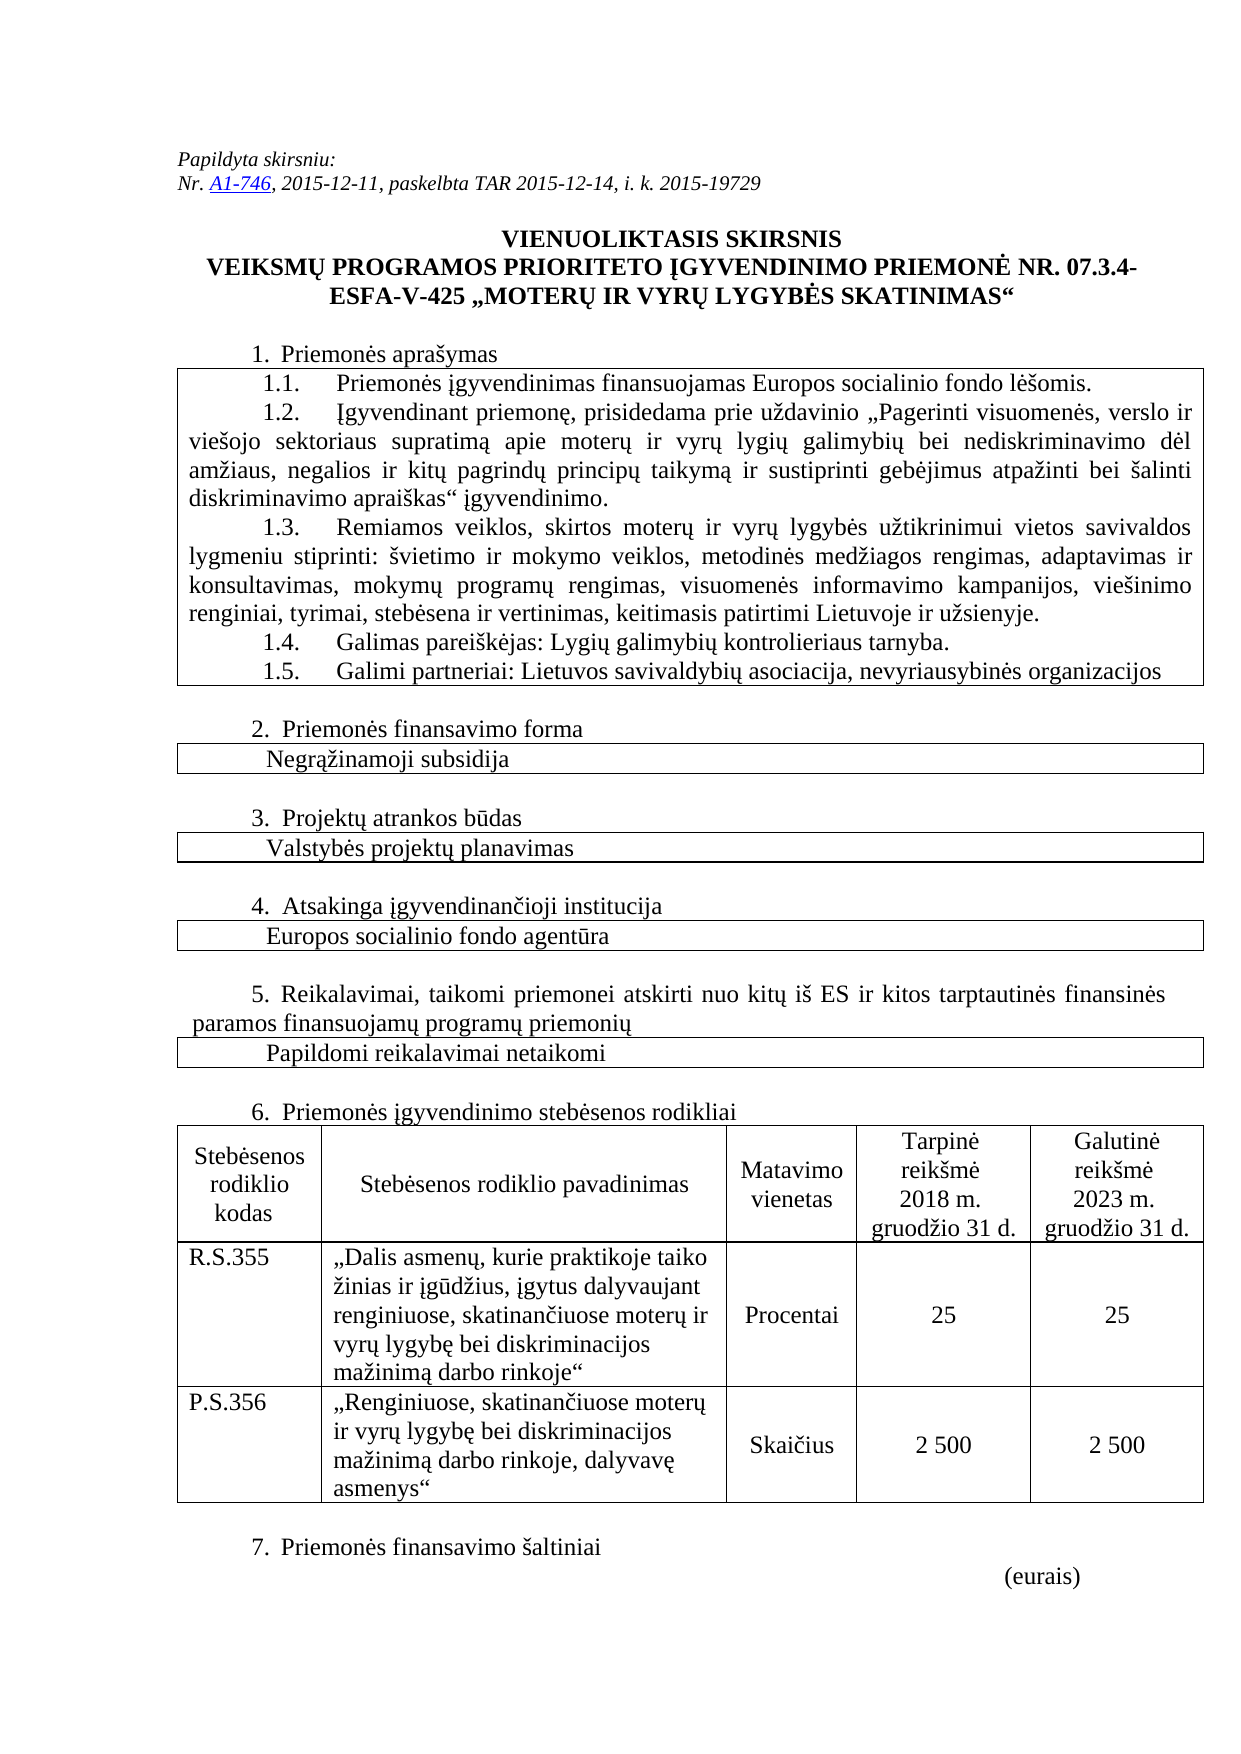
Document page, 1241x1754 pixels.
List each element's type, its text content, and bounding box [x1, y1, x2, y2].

table_cell Procentai [727, 1243, 856, 1386]
table_header Negrąžinamoji subsidija [178, 744, 1203, 773]
table_header Valstybės projektų planavimas [178, 833, 1203, 861]
table_header Galutinė reikšmė 2023 m. gruodžio 31 d. [1031, 1126, 1203, 1241]
table_header 1.1. Priemonės įgyvendinimas finansuojamas Europos socialinio fondo lėšomis. 1.2. Įgyvendinant priemonę, prisidedama prie uždavinio „Pagerinti visuomenės, verslo ir viešojo sektoriaus supratimą apie moterų ir vyrų lygių galimybių bei nediskriminavimo dėl amžiaus, negalios ir kitų pagrindų principų taikymą ir sustiprinti gebėjimus atpažinti bei šalinti diskriminavimo apraiškas“ įgyvendinimo. 1.3. Remiamos veiklos, skirtos moterų ir vyrų lygybės užtikrinimui vietos savivaldos lygmeniu stiprinti: švietimo ir mokymo veiklos, metodinės medžiagos rengimas, adaptavimas ir konsultavimas, mokymų programų rengimas, visuomenės informavimo kampanijos, viešinimo renginiai, tyrimai, stebėsena ir vertinimas, keitimasis patirtimi Lietuvoje ir užsienyje. 1.4. Galimas pareiškėjas: Lygių galimybių kontrolieriaus tarnyba. 1.5. Galimi partneriai: Lietuvos savivaldybių asociacija, nevyriausybinės organizacijos [178, 369, 1203, 685]
text VIENUOLIKTASIS SKIRSNIS [177, 224, 1166, 252]
table_header Tarpinė reikšmė 2018 m. gruodžio 31 d. [857, 1126, 1030, 1241]
table_header Stebėsenos rodiklio kodas [178, 1126, 321, 1241]
text (eurais) [177, 1561, 1166, 1589]
table_header Stebėsenos rodiklio pavadinimas [322, 1126, 726, 1241]
table_header Papildomi reikalavimai netaikomi [178, 1038, 1203, 1067]
table_cell R.S.355 [178, 1243, 321, 1386]
text 1. Priemonės aprašymas [251, 339, 1166, 367]
table_cell „Dalis asmenų, kurie praktikoje taiko žinias ir įgūdžius, įgytus dalyvaujant renginiuose, skatinančiuose moterų ir vyrų lygybę bei diskriminacijos mažinimą darbo rinkoje“ [322, 1243, 726, 1386]
table_cell „Renginiuose, skatinančiuose moterų ir vyrų lygybę bei diskriminacijos mažinimą darbo rinkoje, dalyvavę asmenys“ [322, 1387, 726, 1502]
text 5. Reikalavimai, taikomi priemonei atskirti nuo kitų iš ES ir kitos tarptautinės finansinės paramos finansuojamų programų priemonių [192, 979, 1166, 1037]
text VEIKSMŲ PROGRAMOS PRIORITETO ĮGYVENDINIMO PRIEMONĖ NR. 07.3.4-ESFA-V-425 „MOTERŲ IR VYRŲ LYGYBĖS SKATINIMAS“ [177, 252, 1166, 310]
text 4. Atsakinga įgyvendinančioji institucija [251, 891, 1166, 920]
table_cell 25 [1031, 1243, 1203, 1386]
table_cell Skaičius [727, 1387, 856, 1502]
text Papildyta skirsniu: [177, 147, 1166, 171]
text 6. Priemonės įgyvendinimo stebėsenos rodikliai [251, 1097, 1166, 1125]
table_header Matavimo vienetas [727, 1126, 856, 1241]
table_cell 25 [857, 1243, 1030, 1386]
text 2. Priemonės finansavimo forma [251, 714, 1166, 743]
text 7. Priemonės finansavimo šaltiniai [251, 1532, 1166, 1561]
table_cell P.S.356 [178, 1387, 321, 1502]
table_cell 2 500 [857, 1387, 1030, 1502]
table_header Europos socialinio fondo agentūra [178, 921, 1203, 950]
text 3. Projektų atrankos būdas [251, 803, 1166, 832]
table_cell 2 500 [1031, 1387, 1203, 1502]
text Nr. A1-746, 2015-12-11, paskelbta TAR 2015-12-14, i. k. 2015-19729 [177, 171, 1166, 195]
